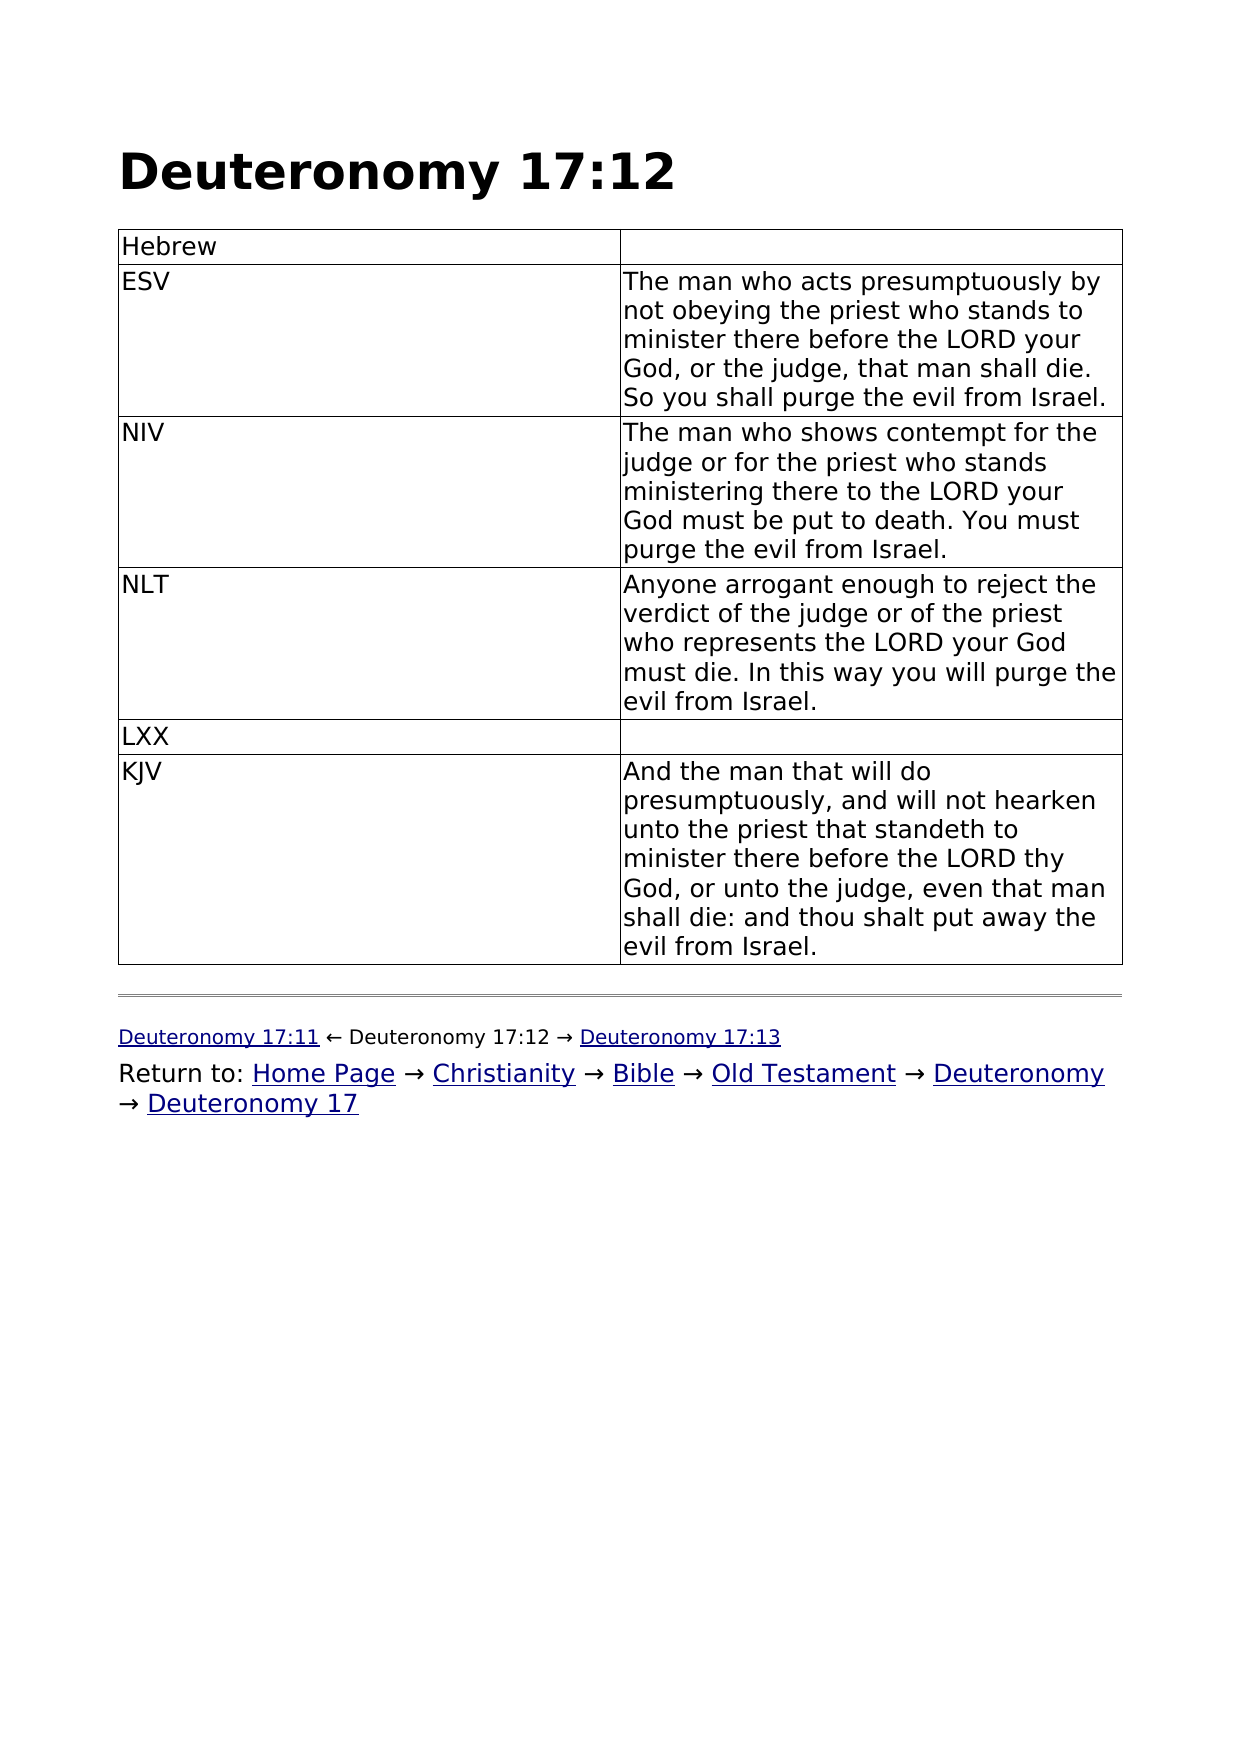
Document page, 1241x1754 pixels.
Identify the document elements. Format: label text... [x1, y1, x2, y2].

table_cell Anyone arrogant enough to reject the verdict of the judge or of the priest who represents the LORD your God must die. In this way you will purge the evil from Israel. [621, 568, 1122, 719]
text Return to: Home Page → Christianity → Bible → Old Testament → Deuteronomy → Deuteronomy 17 [118, 1059, 1122, 1118]
table_cell The man who acts presumptuously by not obeying the priest who stands to minister there before the LORD your God, or the judge, that man shall die. So you shall purge the evil from Israel. [621, 265, 1122, 416]
text Deuteronomy 17:11 ← Deuteronomy 17:12 → Deuteronomy 17:13 [118, 1026, 1122, 1059]
table_cell [621, 720, 1122, 754]
table_cell NIV [119, 417, 620, 567]
table_cell KJV [119, 755, 620, 964]
table_cell ESV [119, 265, 620, 416]
table_cell The man who shows contempt for the judge or for the priest who stands ministering there to the LORD your God must be put to death. You must purge the evil from Israel. [621, 417, 1122, 567]
table_header Hebrew [119, 230, 620, 264]
table_cell NLT [119, 568, 620, 719]
table_cell LXX [119, 720, 620, 754]
table_header [621, 230, 1122, 264]
subtitle Deuteronomy 17:12 [118, 143, 1122, 201]
table_cell And the man that will do presumptuously, and will not hearken unto the priest that standeth to minister there before the LORD thy God, or unto the judge, even that man shall die: and thou shalt put away the evil from Israel. [621, 755, 1122, 964]
